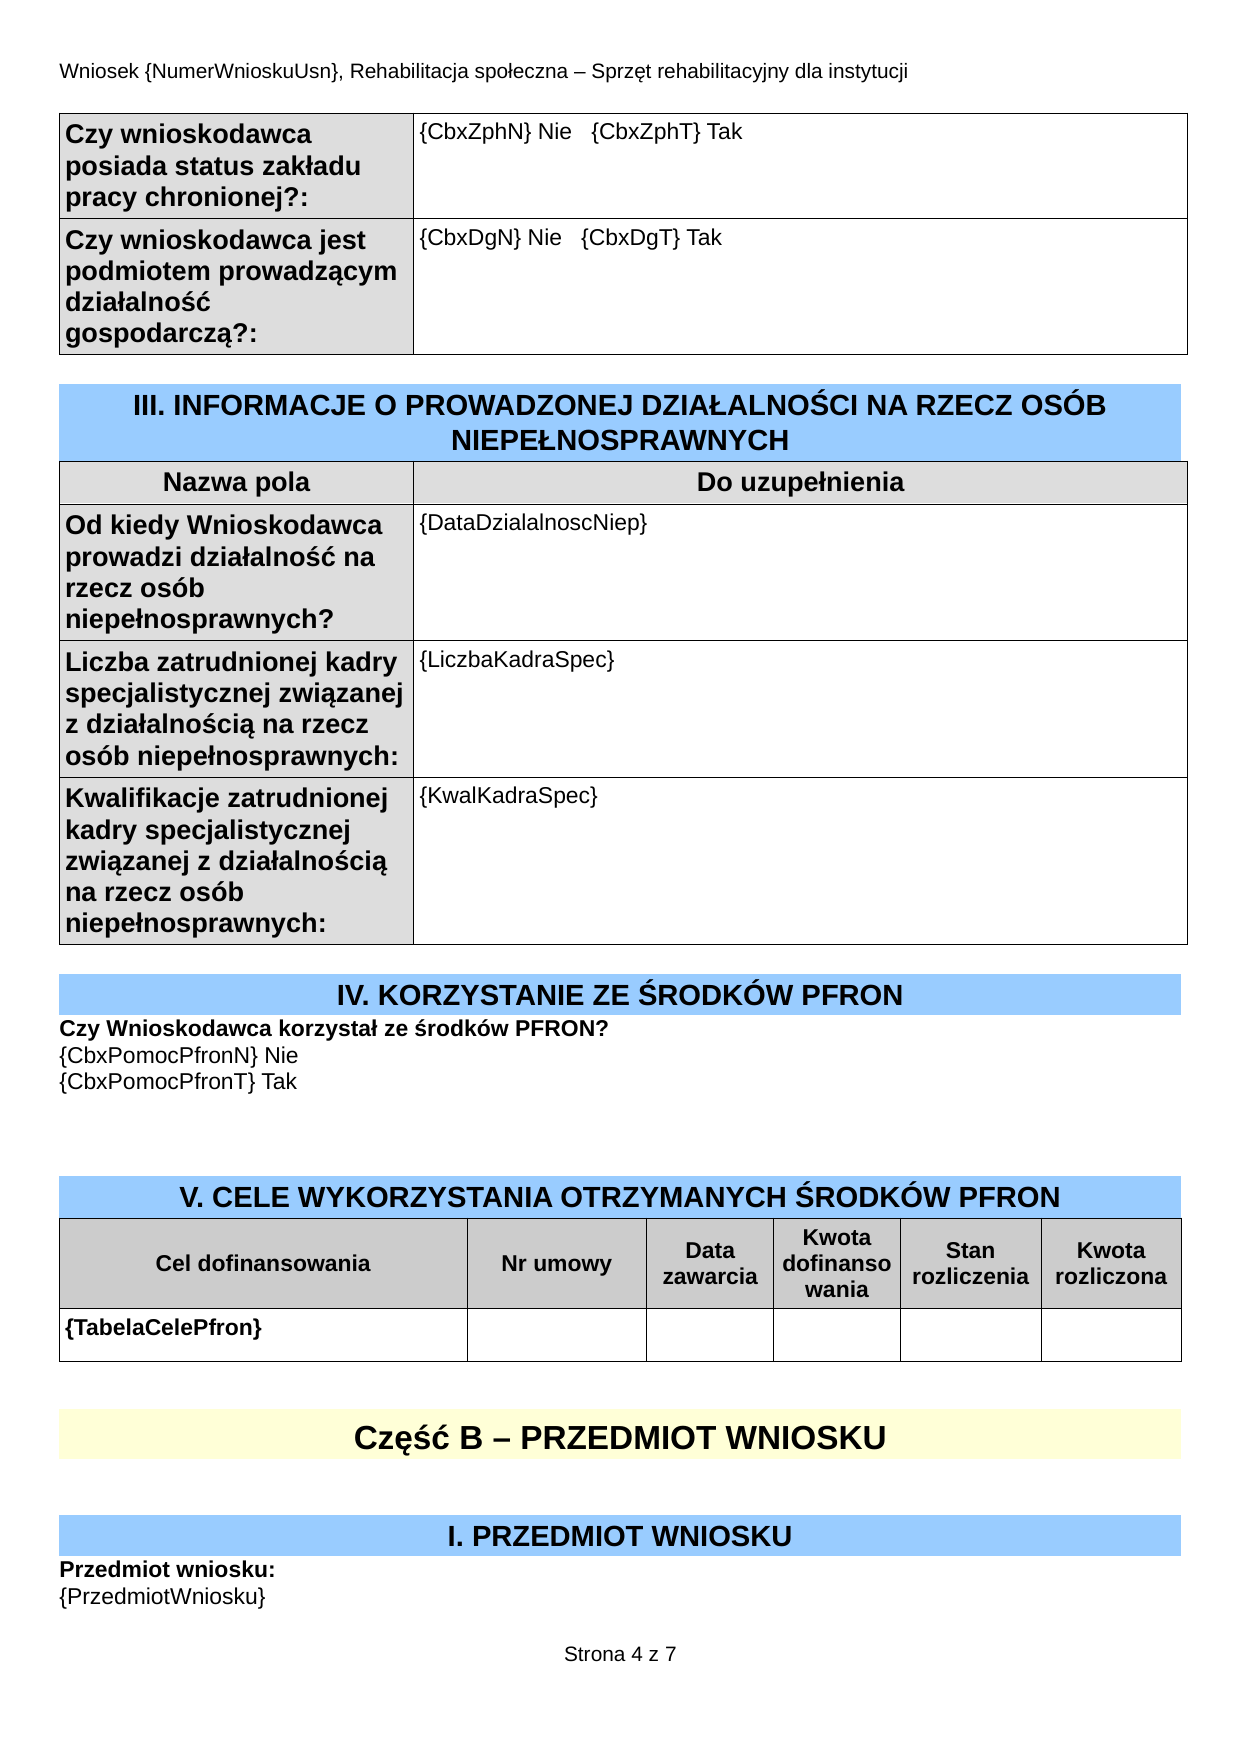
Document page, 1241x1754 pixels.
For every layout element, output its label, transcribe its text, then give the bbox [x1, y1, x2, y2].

subtitle Część B – PRZEDMIOT WNIOSKU [59, 1409, 1181, 1459]
table_header Kwota rozliczona [1042, 1219, 1181, 1308]
table_header Do uzupełnienia [414, 462, 1187, 503]
table_header Data zawarcia [647, 1219, 773, 1308]
table_header Nr umowy [468, 1219, 646, 1308]
table_cell [774, 1309, 900, 1361]
table_cell Kwalifikacje zatrudnionej kadry specjalistycznej związanej z działalnością na rzecz osób niepełnosprawnych: [60, 778, 413, 944]
table_cell [901, 1309, 1041, 1361]
subtitle V. CELE WYKORZYSTANIA OTRZYMANYCH ŚRODKÓW PFRON [59, 1176, 1181, 1218]
table_header Nazwa pola [60, 462, 413, 503]
table_cell Czy wnioskodawca posiada status zakładu pracy chronionej?: [60, 114, 413, 218]
table_cell Od kiedy Wnioskodawca prowadzi działalność na rzecz osób niepełnosprawnych? [60, 505, 413, 640]
table_cell {DataDzialalnoscNiep} [414, 505, 1187, 640]
subtitle III. INFORMACJE O PROWADZONEJ DZIAŁALNOŚCI NA RZECZ OSÓB NIEPEŁNOSPRAWNYCH [59, 384, 1181, 461]
table_cell [1042, 1309, 1181, 1361]
table_header Kwota dofinansowania [774, 1219, 900, 1308]
table_cell Czy wnioskodawca jest podmiotem prowadzącym działalność gospodarczą?: [60, 219, 413, 354]
subtitle I. PRZEDMIOT WNIOSKU [59, 1515, 1181, 1556]
table_header Cel dofinansowania [60, 1219, 467, 1308]
text {CbxPomocPfronT} Tak [59, 1068, 1181, 1094]
subtitle IV. KORZYSTANIE ZE ŚRODKÓW PFRON [59, 974, 1181, 1015]
text Przedmiot wniosku: [59, 1556, 1181, 1583]
text {PrzedmiotWniosku} [59, 1583, 1181, 1609]
table_cell {KwalKadraSpec} [414, 778, 1187, 944]
table_cell {CbxDgN} Nie {CbxDgT} Tak [414, 219, 1187, 354]
table_cell {LiczbaKadraSpec} [414, 641, 1187, 777]
text {CbxPomocPfronN} Nie [59, 1042, 1181, 1068]
table_cell Liczba zatrudnionej kadry specjalistycznej związanej z działalnością na rzecz osób niepełnosprawnych: [60, 641, 413, 777]
table_cell [647, 1309, 773, 1361]
table_cell {CbxZphN} Nie {CbxZphT} Tak [414, 114, 1187, 218]
table_cell {TabelaCelePfron} [60, 1309, 467, 1361]
text Czy Wnioskodawca korzystał ze środków PFRON? [59, 1015, 1181, 1042]
table_header Stan rozliczenia [901, 1219, 1041, 1308]
table_cell [468, 1309, 646, 1361]
